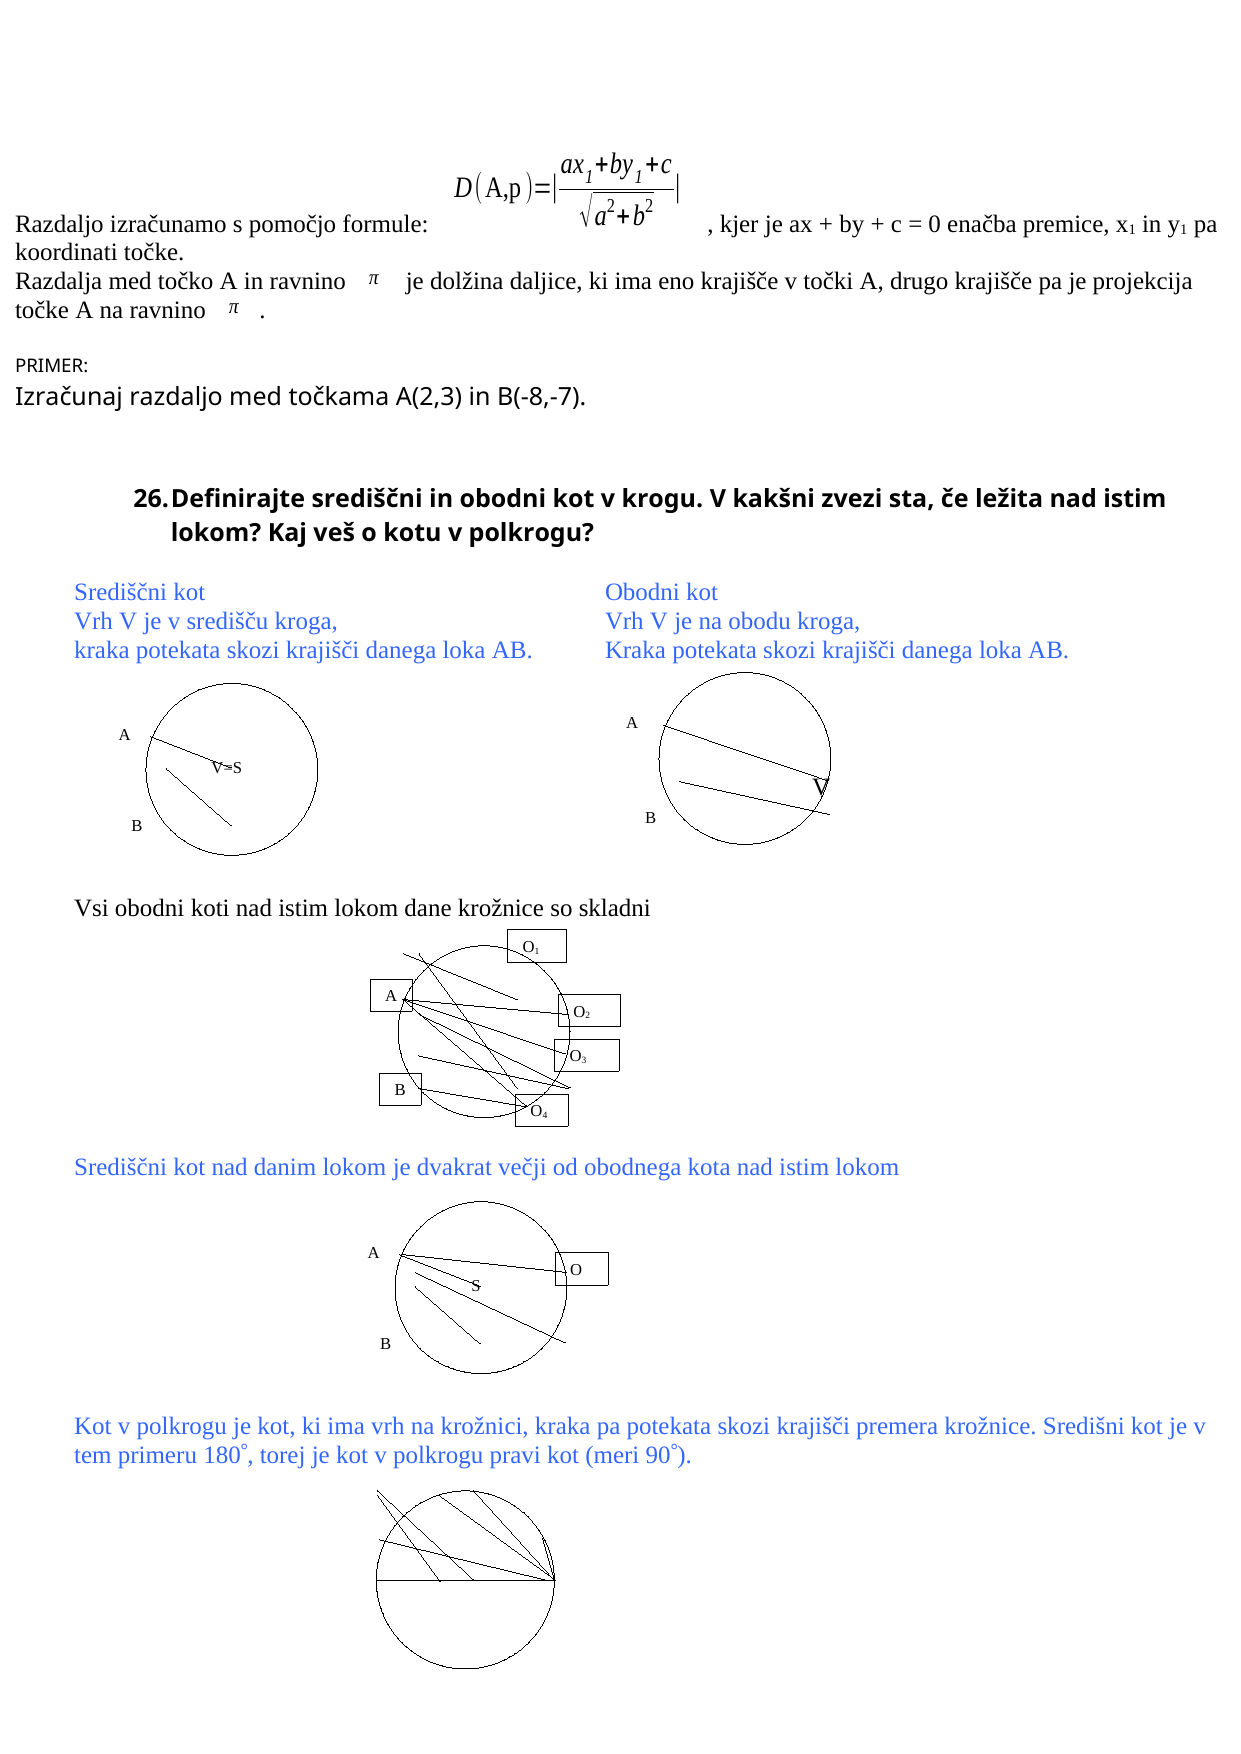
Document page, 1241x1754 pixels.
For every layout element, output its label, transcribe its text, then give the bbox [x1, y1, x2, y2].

text O1 [522, 937, 551, 954]
text Razdalja med točko A in ravnino je dolžina daljice, ki ima eno krajišče v točki A, drugo krajišče pa je projekcija [15, 266, 1240, 295]
text Vsi obodni koti nad istim lokom dane krožnice so skladni [44, 893, 1240, 922]
text Središčni kot nad danim lokom je dvakrat večji od obodnega kota nad istim lokom [44, 1152, 1240, 1181]
text Izračunaj razdaljo med točkama A(2,3) in B(-8,-7). [15, 378, 1226, 412]
text Kot v polkrogu je kot, ki ima vrh na krožnici, kraka pa potekata skozi krajišči premera krožnice. Središni kot je v tem primeru 180, torej je kot v polkrogu pravi kot (meri 90). [74, 1411, 1226, 1468]
text B [394, 1080, 406, 1097]
text O3 [569, 1046, 604, 1064]
text PRIMER: [15, 353, 1226, 378]
text Vrh V je v središču kroga, Vrh V je na obodu kroga, [44, 606, 1240, 635]
text O2 [573, 1001, 605, 1019]
text O4 [530, 1101, 553, 1119]
text Razdaljo izračunamo s pomočjo formule: , kjer je ax + by + c = 0 enačba premice, x1 in y1 pa koordinati točke. [15, 148, 1226, 266]
text A [385, 986, 397, 1004]
text kraka potekata skozi krajišči danega loka AB. Kraka potekata skozi krajišči danega loka AB. [44, 635, 1240, 663]
list Definirajte središčni in obodni kot v krogu. V kakšni zvezi sta, če ležita nad istim lokom? Kaj veš o kotu v polkrogu? [133, 480, 1226, 548]
text Središčni kot Obodni kot [44, 577, 1240, 606]
text točke A na ravnino . [15, 295, 1240, 324]
text O [570, 1260, 593, 1277]
